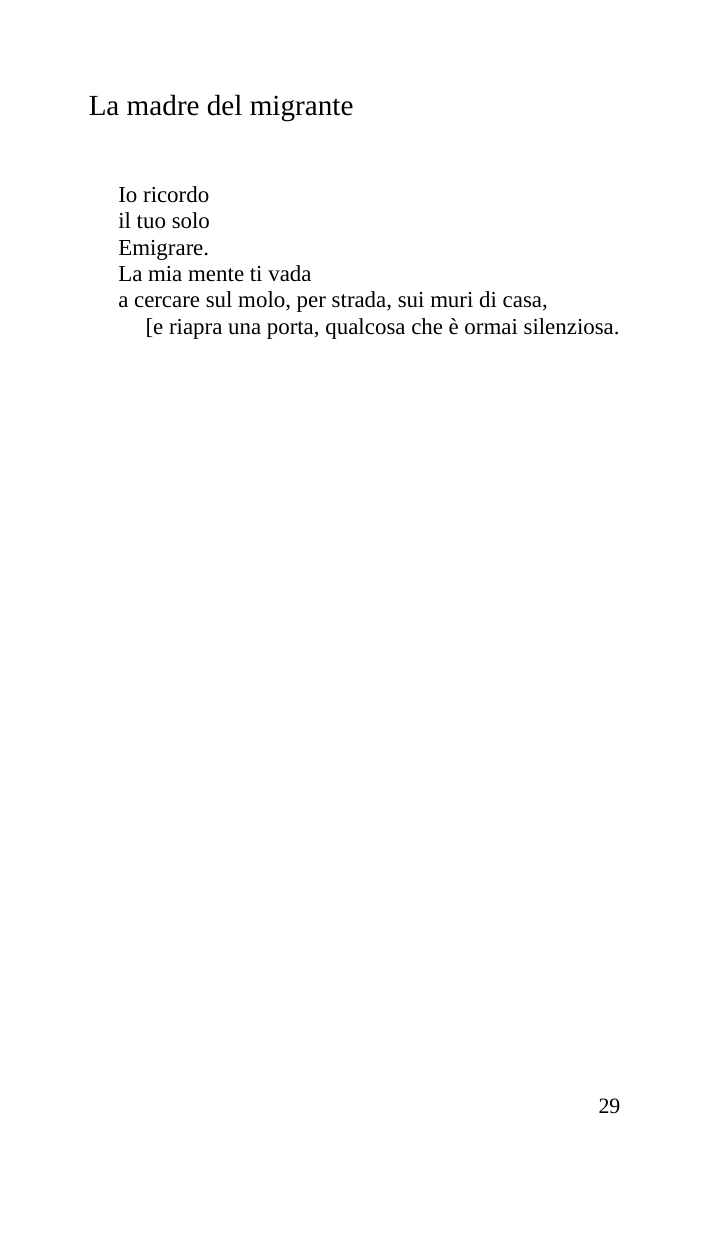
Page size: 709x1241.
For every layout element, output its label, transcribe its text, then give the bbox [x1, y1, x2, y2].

text il tuo solo [88, 207, 620, 234]
text Io ricordo [88, 181, 620, 207]
text La madre del migrante [88, 88, 620, 122]
text Emigrare. [88, 234, 620, 260]
text La mia mente ti vada [88, 260, 620, 287]
text [e riapra una porta, qualcosa che è ormai silenziosa. [88, 313, 620, 339]
text a cercare sul molo, per strada, sui muri di casa, [88, 287, 620, 313]
